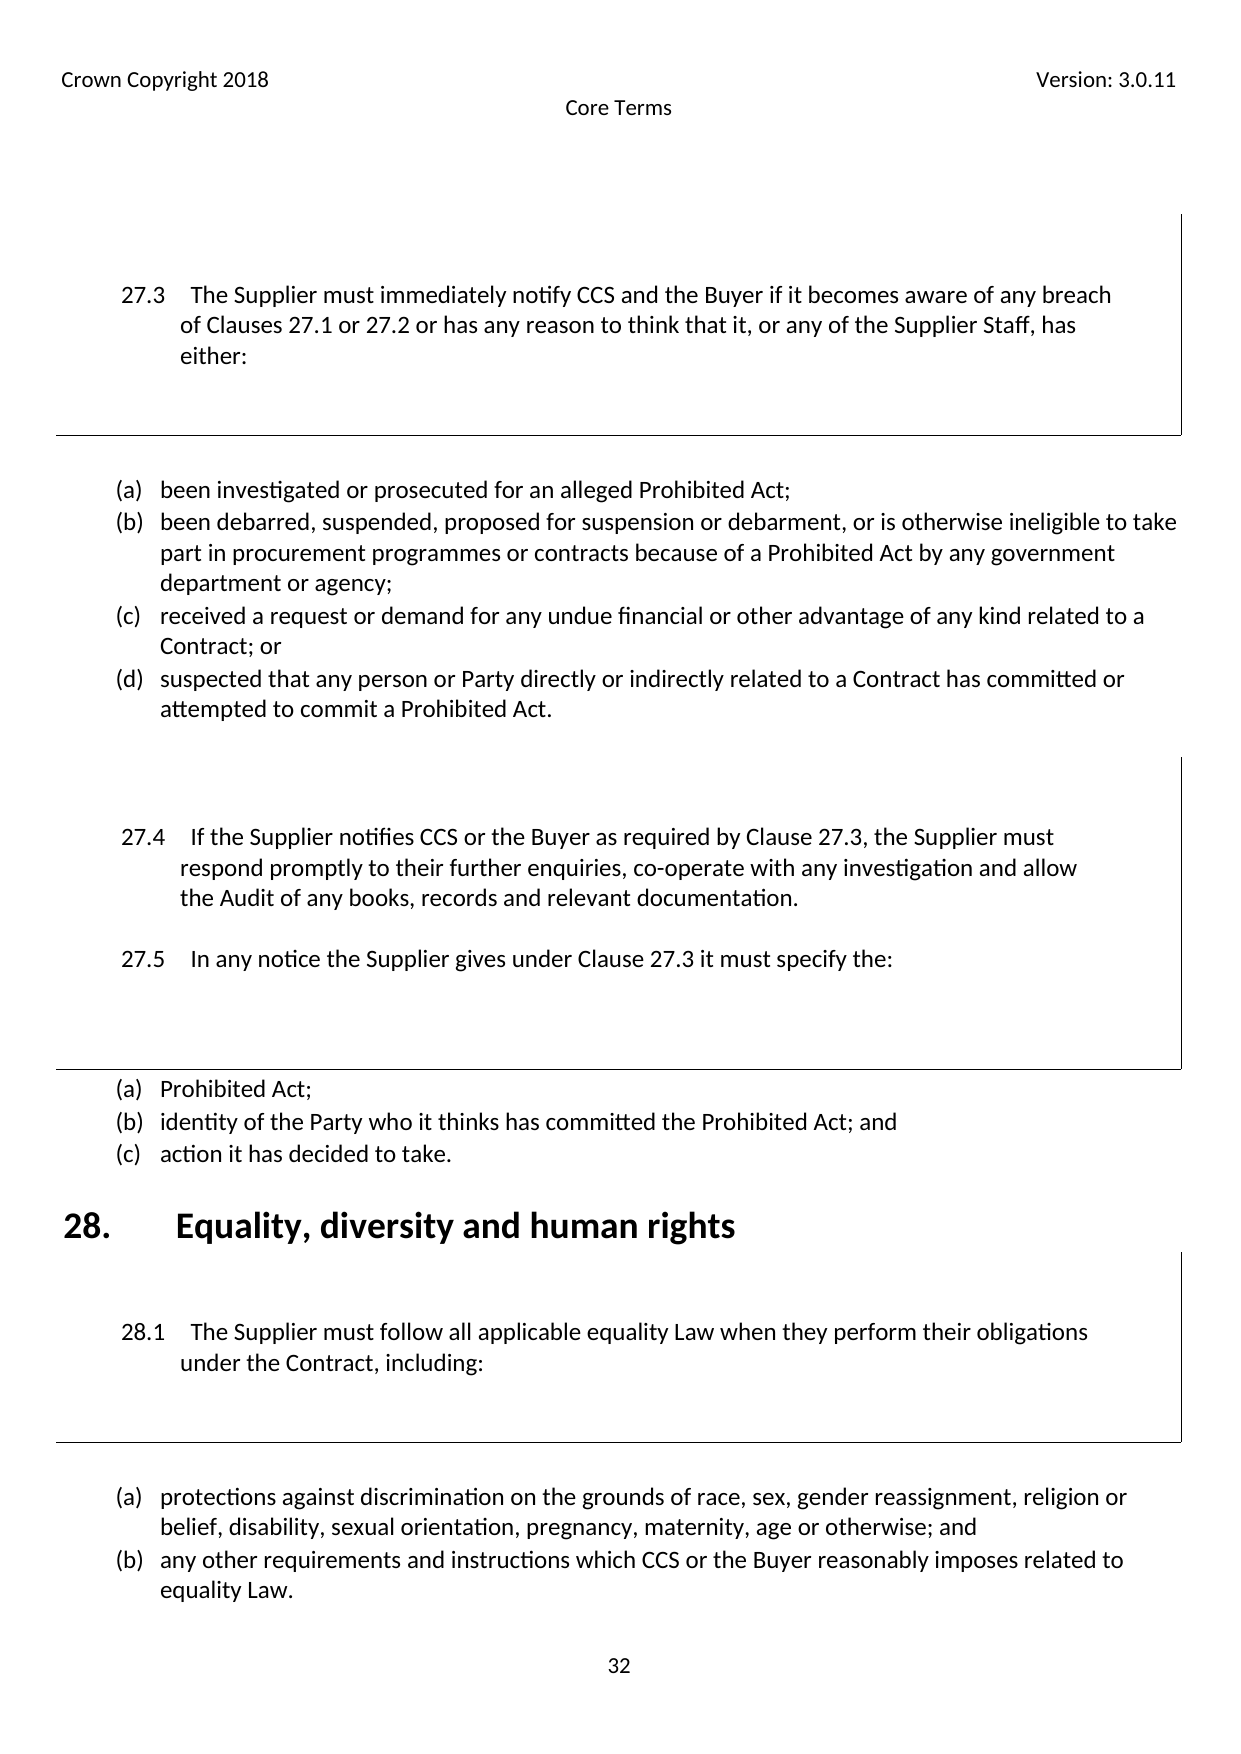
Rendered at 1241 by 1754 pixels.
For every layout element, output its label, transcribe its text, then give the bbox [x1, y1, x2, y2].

list been debarred, suspended, proposed for suspension or debarment, or is otherwise ineligible to take part in procurement programmes or contracts because of a Prohibited Act by any government department or agency; [115, 506, 1181, 598]
list any other requirements and instructions which CCS or the Buyer reasonably imposes related to equality Law. [115, 1544, 1181, 1635]
subtitle Equality, diversity and human rights [63, 1202, 1181, 1247]
list The Supplier must immediately notify CCS and the Buyer if it becomes aware of any breach of Clauses 27.1 or 27.2 or has any reason to think that it, or any of the Supplier Staff, has either: [56, 214, 1181, 435]
list protections against discrimination on the grounds of race, sex, gender reassignment, religion or belief, disability, sexual orientation, pregnancy, maternity, age or otherwise; and [115, 1481, 1181, 1542]
list been investigated or prosecuted for an alleged Prohibited Act; [115, 474, 1181, 504]
list In any notice the Supplier gives under Clause 27.3 it must specify the: [56, 943, 1181, 1069]
list suspected that any person or Party directly or indirectly related to a Contract has committed or attempted to commit a Prohibited Act. [115, 663, 1181, 755]
list action it has decided to take. [115, 1138, 1181, 1199]
list identity of the Party who it thinks has committed the Prohibited Act; and [115, 1106, 1181, 1136]
list The Supplier must follow all applicable equality Law when they perform their obligations under the Contract, including: [56, 1252, 1181, 1442]
list Prohibited Act; [115, 1073, 1181, 1104]
list If the Supplier notifies CCS or the Buyer as required by Clause 27.3, the Supplier must respond promptly to their further enquiries, co-operate with any investigation and allow the Audit of any books, records and relevant documentation. [56, 757, 1181, 943]
list received a request or demand for any undue financial or other advantage of any kind related to a Contract; or [115, 600, 1181, 661]
